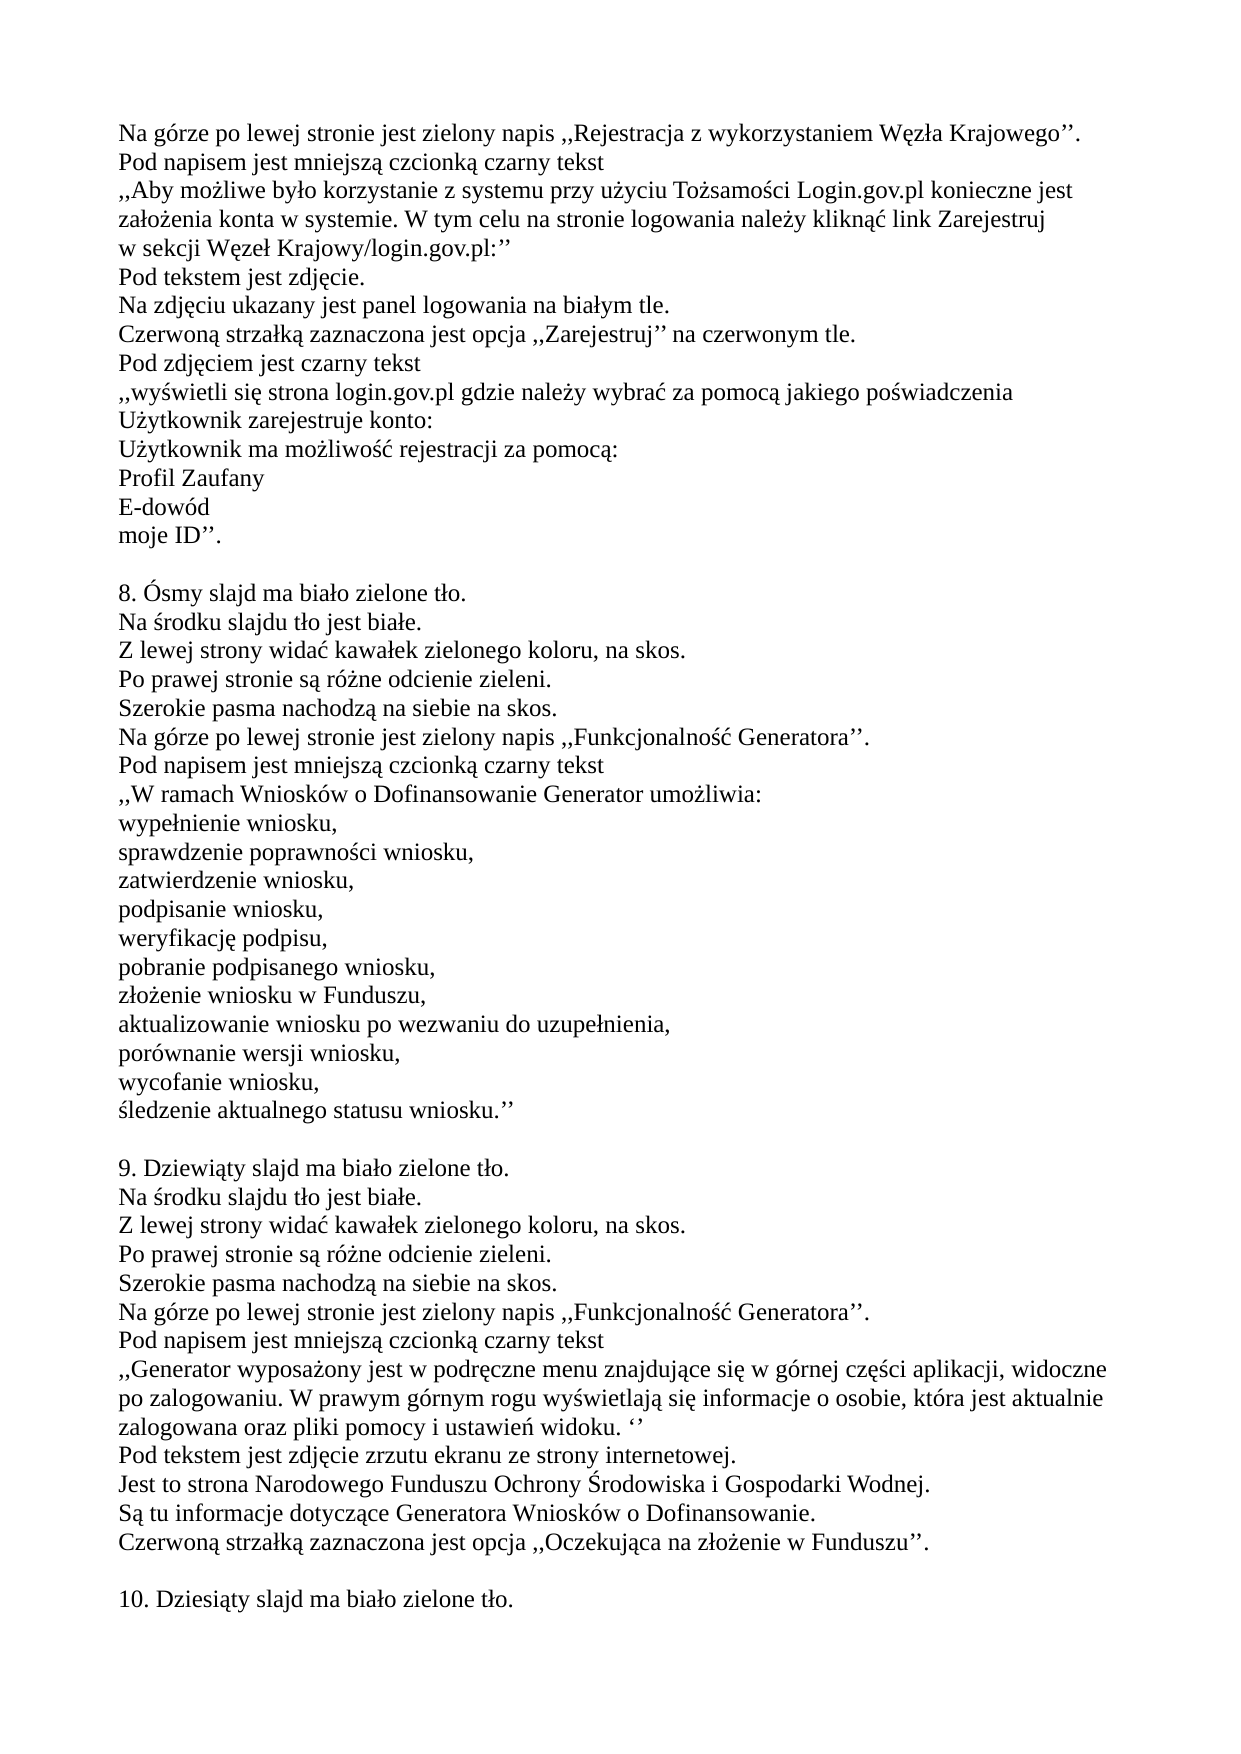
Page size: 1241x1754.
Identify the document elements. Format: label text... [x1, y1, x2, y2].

text aktualizowanie wniosku po wezwaniu do uzupełnienia, [118, 1009, 1122, 1038]
text Jest to strona Narodowego Funduszu Ochrony Środowiska i Gospodarki Wodnej. [118, 1469, 1122, 1498]
text Po prawej stronie są różne odcienie zieleni. [118, 1239, 1122, 1268]
text Na środku slajdu tło jest białe. [118, 1182, 1122, 1211]
text Na górze po lewej stronie jest zielony napis ,,Funkcjonalność Generatora’’. [118, 722, 1122, 751]
text ,,W ramach Wniosków o Dofinansowanie Generator umożliwia: [118, 779, 1122, 808]
text 9. Dziewiąty slajd ma biało zielone tło. [118, 1153, 1122, 1182]
text Czerwoną strzałką zaznaczona jest opcja ,,Zarejestruj’’ na czerwonym tle. [118, 319, 1122, 348]
text Pod tekstem jest zdjęcie. [118, 262, 1122, 291]
text wypełnienie wniosku, [118, 808, 1122, 837]
text Pod napisem jest mniejszą czcionką czarny tekst [118, 751, 1122, 779]
text Pod napisem jest mniejszą czcionką czarny tekst [118, 147, 1122, 176]
text moje ID’’. [118, 521, 1122, 549]
text Pod tekstem jest zdjęcie zrzutu ekranu ze strony internetowej. [118, 1441, 1122, 1469]
text Szerokie pasma nachodzą na siebie na skos. [118, 1268, 1122, 1297]
text ,,wyświetli się strona login.gov.pl gdzie należy wybrać za pomocą jakiego poświadczenia Użytkownik zarejestruje konto: [118, 377, 1122, 434]
text śledzenie aktualnego statusu wniosku.’’ [118, 1096, 1122, 1124]
text Po prawej stronie są różne odcienie zieleni. [118, 664, 1122, 693]
text Na górze po lewej stronie jest zielony napis ,,Funkcjonalność Generatora’’. [118, 1297, 1122, 1326]
text ,,Generator wyposażony jest w podręczne menu znajdujące się w górnej części aplikacji, widoczne po zalogowaniu. W prawym górnym rogu wyświetlają się informacje o osobie, która jest aktualnie zalogowana oraz pliki pomocy i ustawień widoku. ‘’ [118, 1354, 1122, 1441]
text wycofanie wniosku, [118, 1067, 1122, 1096]
text Pod napisem jest mniejszą czcionką czarny tekst [118, 1326, 1122, 1354]
text Czerwoną strzałką zaznaczona jest opcja ,,Oczekująca na złożenie w Funduszu’’. [118, 1527, 1122, 1556]
text Z lewej strony widać kawałek zielonego koloru, na skos. [118, 1211, 1122, 1239]
text Użytkownik ma możliwość rejestracji za pomocą: [118, 434, 1122, 463]
text porównanie wersji wniosku, [118, 1038, 1122, 1067]
text Na górze po lewej stronie jest zielony napis ,,Rejestracja z wykorzystaniem Węzła Krajowego’’. [118, 118, 1122, 147]
text 8. Ósmy slajd ma biało zielone tło. [118, 578, 1122, 607]
text sprawdzenie poprawności wniosku, [118, 837, 1122, 866]
text Szerokie pasma nachodzą na siebie na skos. [118, 693, 1122, 722]
text Na środku slajdu tło jest białe. [118, 607, 1122, 636]
text Pod zdjęciem jest czarny tekst [118, 348, 1122, 377]
text zatwierdzenie wniosku, [118, 866, 1122, 894]
text Są tu informacje dotyczące Generatora Wniosków o Dofinansowanie. [118, 1498, 1122, 1527]
text pobranie podpisanego wniosku, [118, 952, 1122, 981]
text podpisanie wniosku, [118, 894, 1122, 923]
text weryfikację podpisu, [118, 923, 1122, 952]
text złożenie wniosku w Funduszu, [118, 981, 1122, 1009]
text Profil Zaufany [118, 463, 1122, 492]
text ,,Aby możliwe było korzystanie z systemu przy użyciu Tożsamości Login.gov.pl konieczne jest założenia konta w systemie. W tym celu na stronie logowania należy kliknąć link Zarejestruj w sekcji Węzeł Krajowy/login.gov.pl:’’ [118, 176, 1122, 262]
text 10. Dziesiąty slajd ma biało zielone tło. [118, 1584, 1122, 1613]
text Z lewej strony widać kawałek zielonego koloru, na skos. [118, 636, 1122, 664]
text E-dowód [118, 492, 1122, 521]
text Na zdjęciu ukazany jest panel logowania na białym tle. [118, 291, 1122, 319]
